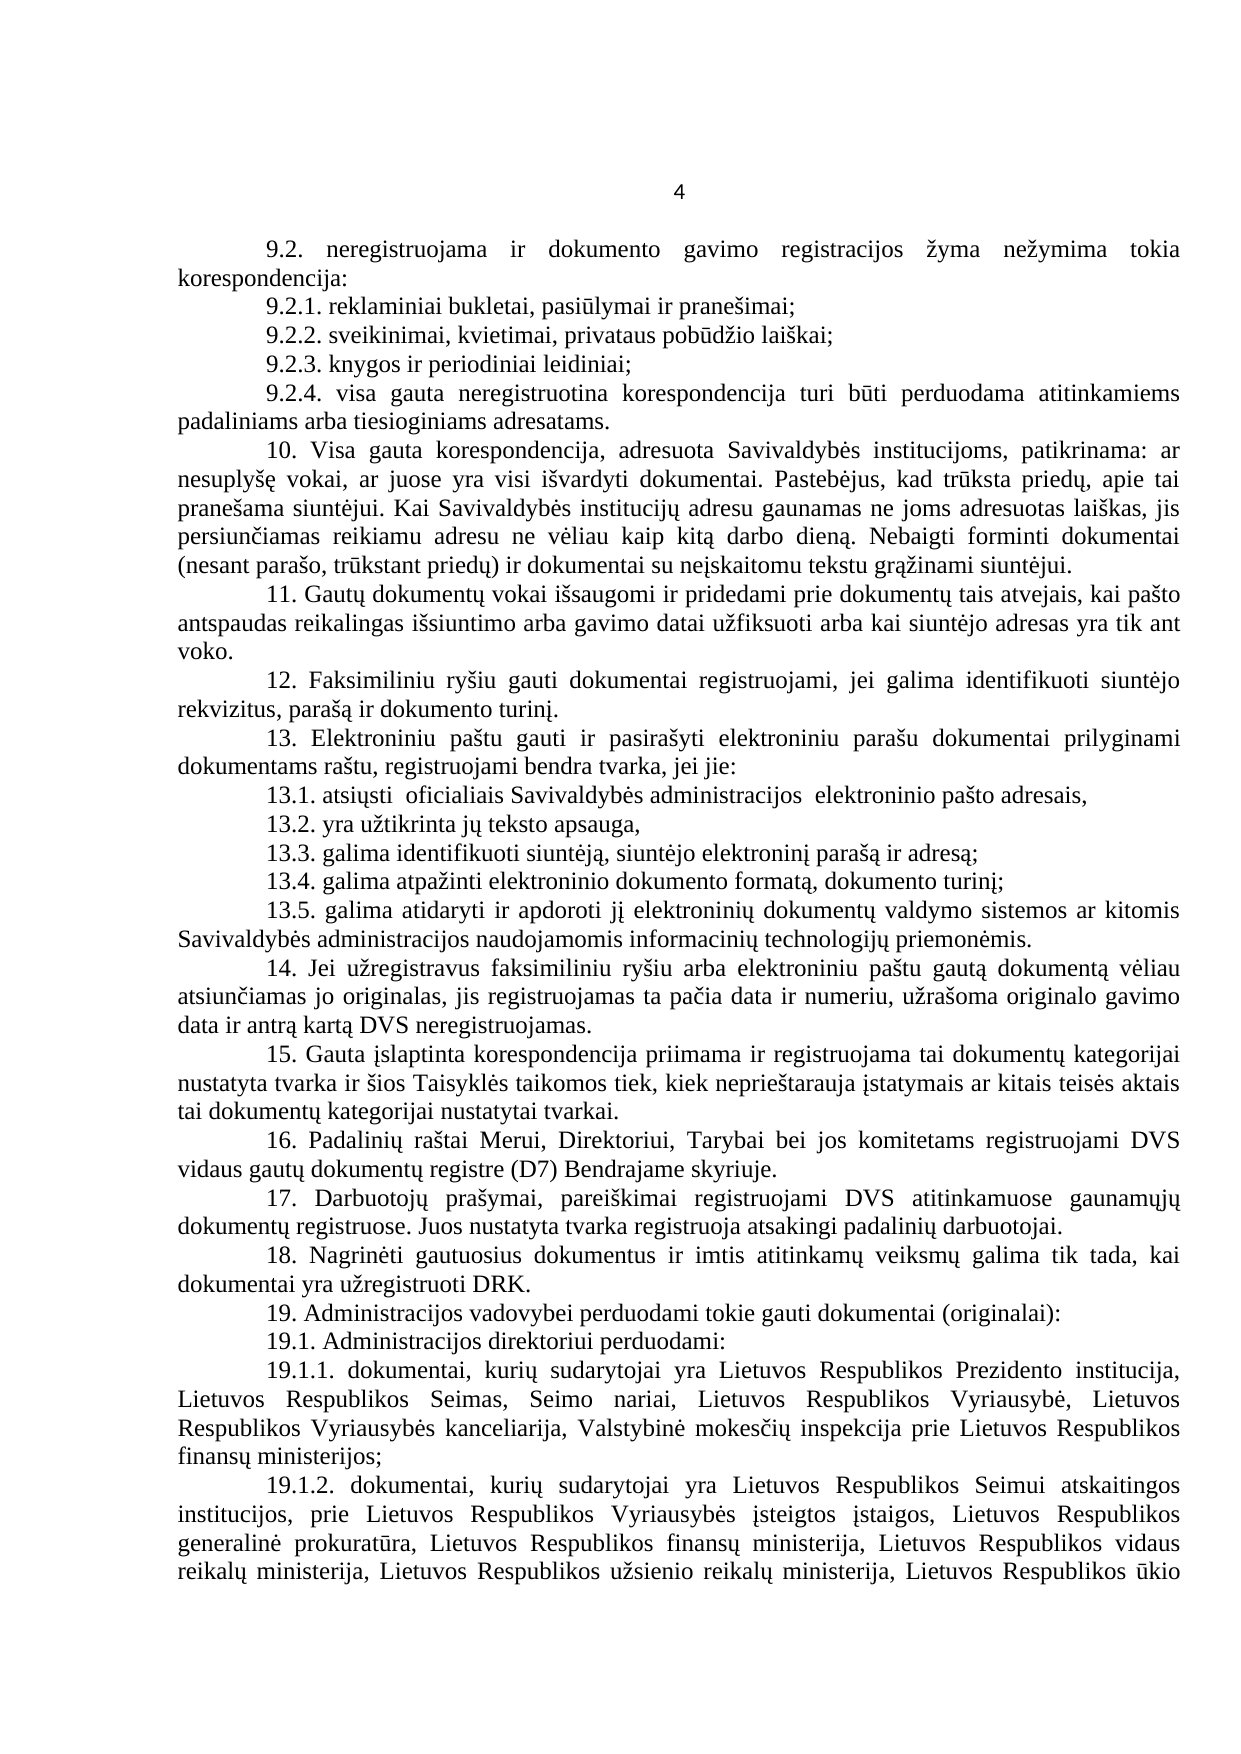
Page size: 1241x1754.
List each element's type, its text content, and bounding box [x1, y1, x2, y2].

text 13.3. galima identifikuoti siuntėją, siuntėjo elektroninį parašą ir adresą; [177, 838, 1181, 866]
text 13.2. yra užtikrinta jų teksto apsauga, [177, 809, 1181, 838]
text 9.2.2. sveikinimai, kvietimai, privataus pobūdžio laiškai; [177, 320, 1181, 349]
text 9.2.1. reklaminiai bukletai, pasiūlymai ir pranešimai; [177, 291, 1181, 320]
text 15. Gauta įslaptinta korespondencija priimama ir registruojama tai dokumentų kategorijai nustatyta tvarka ir šios Taisyklės taikomos tiek, kiek neprieštarauja įstatymais ar kitais teisės aktais tai dokumentų kategorijai nustatytai tvarkai. [177, 1039, 1181, 1125]
text 13. Elektroniniu paštu gauti ir pasirašyti elektroniniu parašu dokumentai prilyginami dokumentams raštu, registruojami bendra tvarka, jei jie: [177, 723, 1181, 780]
text 12. Faksimiliniu ryšiu gauti dokumentai registruojami, jei galima identifikuoti siuntėjo rekvizitus, parašą ir dokumento turinį. [177, 665, 1181, 723]
text 10. Visa gauta korespondencija, adresuota Savivaldybės institucijoms, patikrinama: ar nesuplyšę vokai, ar juose yra visi išvardyti dokumentai. Pastebėjus, kad trūksta priedų, apie tai pranešama siuntėjui. Kai Savivaldybės institucijų adresu gaunamas ne joms adresuotas laiškas, jis persiunčiamas reikiamu adresu ne vėliau kaip kitą darbo dieną. Nebaigti forminti dokumentai (nesant parašo, trūkstant priedų) ir dokumentai su neįskaitomu tekstu grąžinami siuntėjui. [177, 435, 1181, 579]
text 11. Gautų dokumentų vokai išsaugomi ir pridedami prie dokumentų tais atvejais, kai pašto antspaudas reikalingas išsiuntimo arba gavimo datai užfiksuoti arba kai siuntėjo adresas yra tik ant voko. [177, 579, 1181, 665]
text 17. Darbuotojų prašymai, pareiškimai registruojami DVS atitinkamuose gaunamųjų dokumentų registruose. Juos nustatyta tvarka registruoja atsakingi padalinių darbuotojai. [177, 1183, 1181, 1240]
text 19. Administracijos vadovybei perduodami tokie gauti dokumentai (originalai): [177, 1298, 1181, 1326]
text 13.5. galima atidaryti ir apdoroti jį elektroninių dokumentų valdymo sistemos ar kitomis Savivaldybės administracijos naudojamomis informacinių technologijų priemonėmis. [177, 895, 1181, 953]
text 9.2. neregistruojama ir dokumento gavimo registracijos žyma nežymima tokia korespondencija: [177, 234, 1181, 291]
text 19.1. Administracijos direktoriui perduodami: [177, 1326, 1181, 1355]
text 19.1.2. dokumentai, kurių sudarytojai yra Lietuvos Respublikos Seimui atskaitingos institucijos, prie Lietuvos Respublikos Vyriausybės įsteigtos įstaigos, Lietuvos Respublikos generalinė prokuratūra, Lietuvos Respublikos finansų ministerija, Lietuvos Respublikos vidaus reikalų ministerija, Lietuvos Respublikos užsienio reikalų ministerija, Lietuvos Respublikos ūkio [177, 1470, 1181, 1585]
text 14. Jei užregistravus faksimiliniu ryšiu arba elektroniniu paštu gautą dokumentą vėliau atsiunčiamas jo originalas, jis registruojamas ta pačia data ir numeriu, užrašoma originalo gavimo data ir antrą kartą DVS neregistruojamas. [177, 953, 1181, 1039]
text 9.2.3. knygos ir periodiniai leidiniai; [177, 349, 1181, 378]
text 13.4. galima atpažinti elektroninio dokumento formatą, dokumento turinį; [177, 866, 1181, 895]
text 13.1. atsiųsti oficialiais Savivaldybės administracijos elektroninio pašto adresais, [177, 780, 1181, 809]
text 16. Padalinių raštai Merui, Direktoriui, Tarybai bei jos komitetams registruojami DVS vidaus gautų dokumentų registre (D7) Bendrajame skyriuje. [177, 1125, 1181, 1183]
text 19.1.1. dokumentai, kurių sudarytojai yra Lietuvos Respublikos Prezidento institucija, Lietuvos Respublikos Seimas, Seimo nariai, Lietuvos Respublikos Vyriausybė, Lietuvos Respublikos Vyriausybės kanceliarija, Valstybinė mokesčių inspekcija prie Lietuvos Respublikos finansų ministerijos; [177, 1355, 1181, 1470]
text 18. Nagrinėti gautuosius dokumentus ir imtis atitinkamų veiksmų galima tik tada, kai dokumentai yra užregistruoti DRK. [177, 1240, 1181, 1298]
text 9.2.4. visa gauta neregistruotina korespondencija turi būti perduodama atitinkamiems padaliniams arba tiesioginiams adresatams. [177, 378, 1181, 435]
